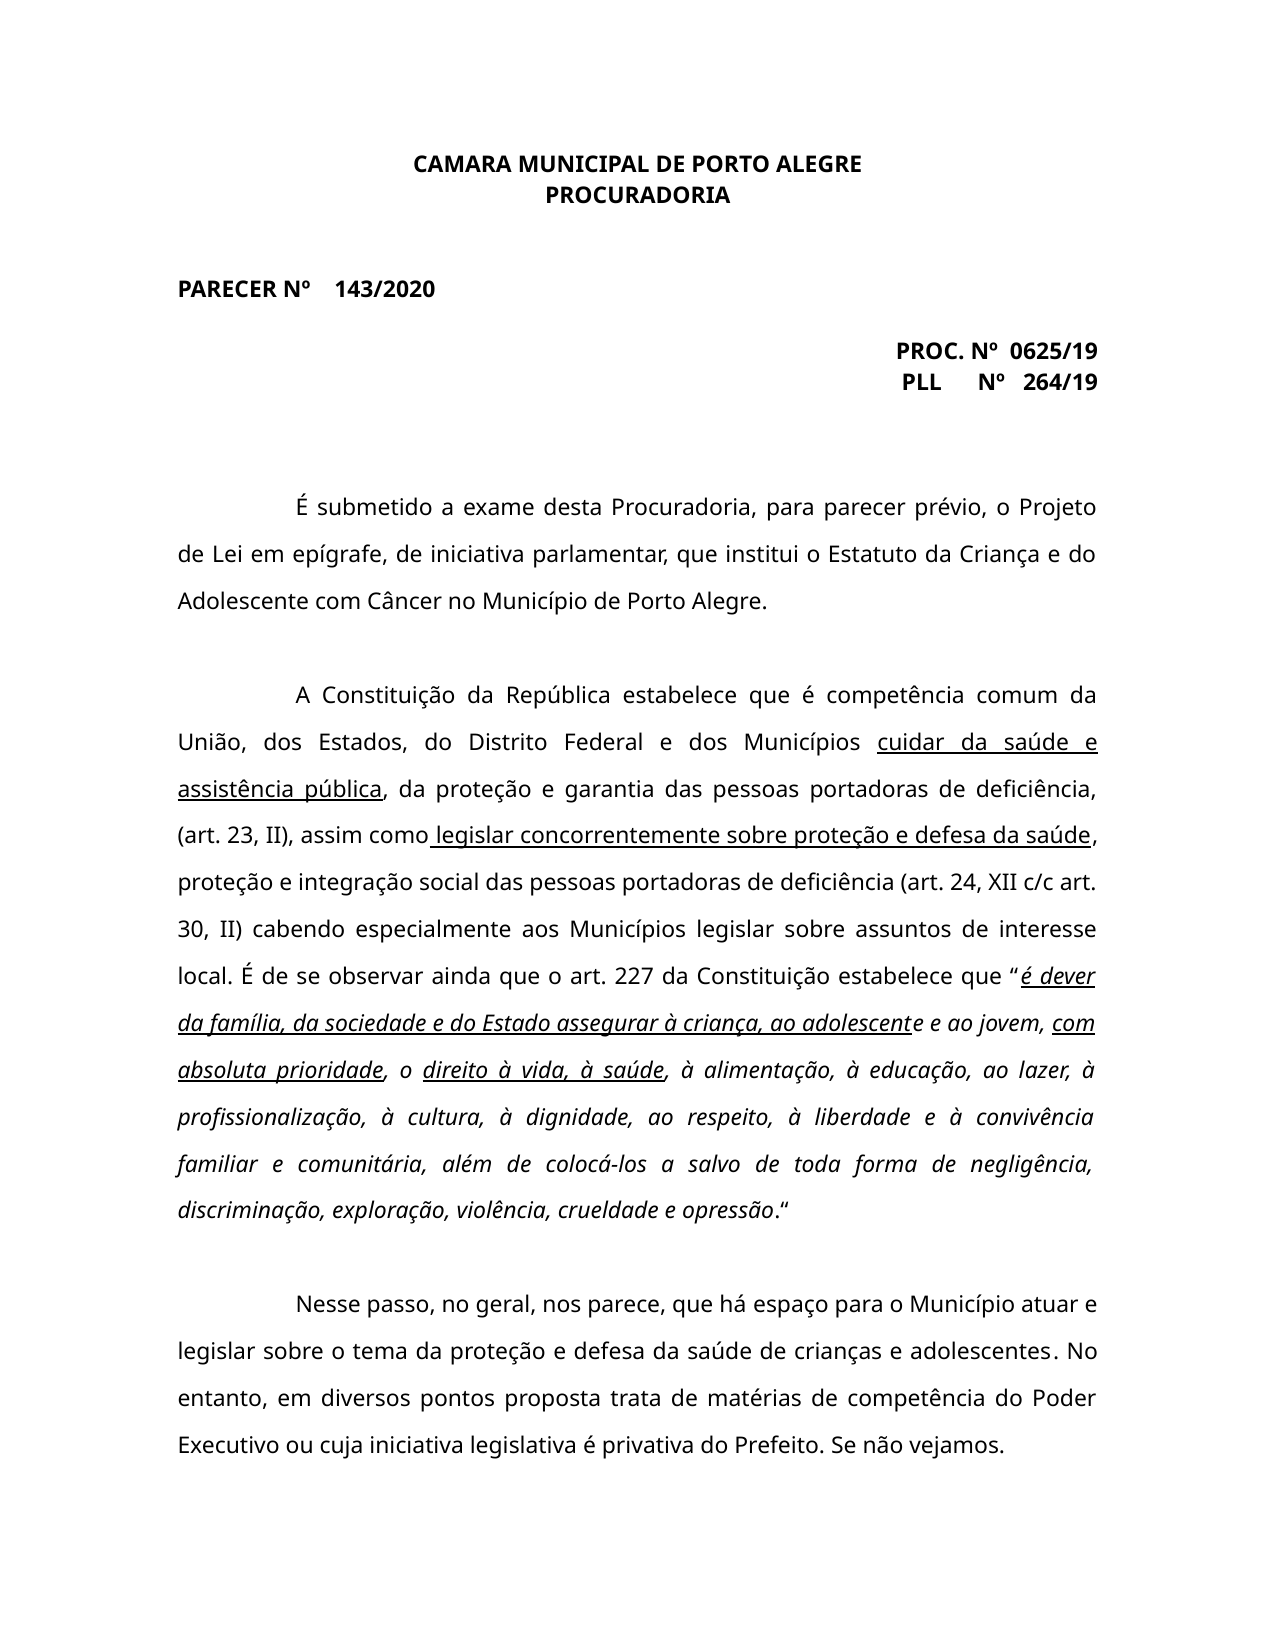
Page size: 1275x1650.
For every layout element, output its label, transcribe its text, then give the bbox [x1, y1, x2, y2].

subtitle PROCURADORIA [177, 179, 1098, 210]
text Nesse passo, no geral, nos parece, que há espaço para o Município atuar e legislar sobre o tema da proteção e defesa da saúde de crianças e adolescentes. No entanto, em diversos pontos proposta trata de matérias de competência do Poder Executivo ou cuja iniciativa legislativa é privativa do Prefeito. Se não vejamos. [177, 1288, 1098, 1460]
subtitle PLL Nº 264/19 [693, 366, 1098, 398]
text É submetido a exame desta Procuradoria, para parecer prévio, o Projeto de Lei em epígrafe, de iniciativa parlamentar, que institui o Estatuto da Criança e do Adolescente com Câncer no Município de Porto Alegre. [177, 491, 1098, 616]
text A Constituição da República estabelece que é competência comum da União, dos Estados, do Distrito Federal e dos Municípios cuidar da saúde e assistência pública, da proteção e garantia das pessoas portadoras de deficiência, (art. 23, II), assim como legislar concorrentemente sobre proteção e defesa da saúde, proteção e integração social das pessoas portadoras de deficiência (art. 24, XII c/c art. 30, II) cabendo especialmente aos Municípios legislar sobre assuntos de interesse local. É de se observar ainda que o art. 227 da Constituição estabelece que “é dever da família, da sociedade e do Estado assegurar à criança, ao adolescente e ao jovem, com absoluta prioridade, o direito à vida, à saúde, à alimentação, à educação, ao lazer, à profissionalização, à cultura, à dignidade, ao respeito, à liberdade e à convivência familiar e comunitária, além de colocá-los a salvo de toda forma de negligência, discriminação, exploração, violência, crueldade e opressão.“ [177, 679, 1098, 1226]
text CAMARA MUNICIPAL DE PORTO ALEGRE [177, 148, 1098, 179]
subtitle PROC. Nº 0625/19 [767, 335, 1098, 366]
subtitle PARECER Nº 143/2020 [177, 273, 1098, 304]
